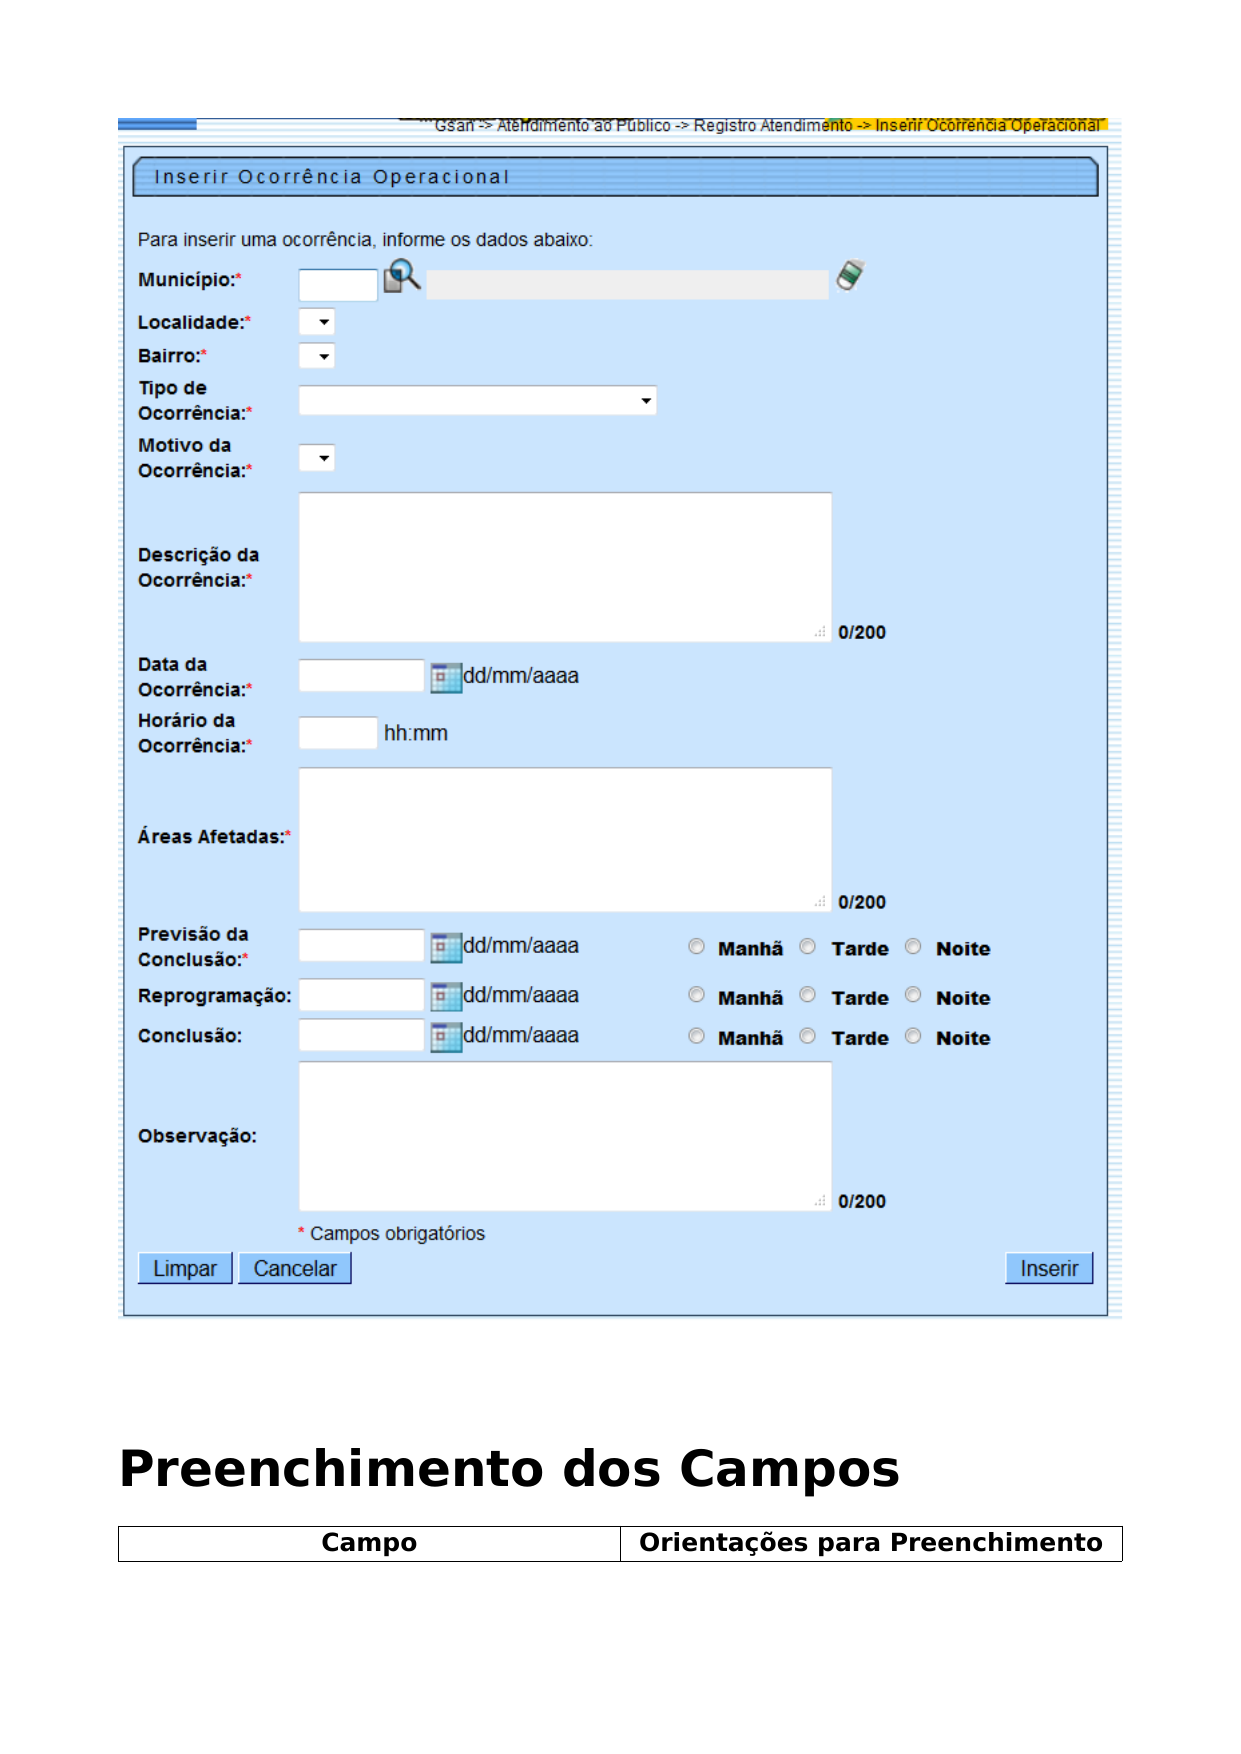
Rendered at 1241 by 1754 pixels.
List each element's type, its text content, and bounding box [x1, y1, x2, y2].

table_header Campo [119, 1527, 620, 1561]
picture [118, 118, 1123, 1339]
subtitle Preenchimento dos Campos [118, 1440, 1122, 1498]
table_header Orientações para Preenchimento [621, 1527, 1122, 1561]
